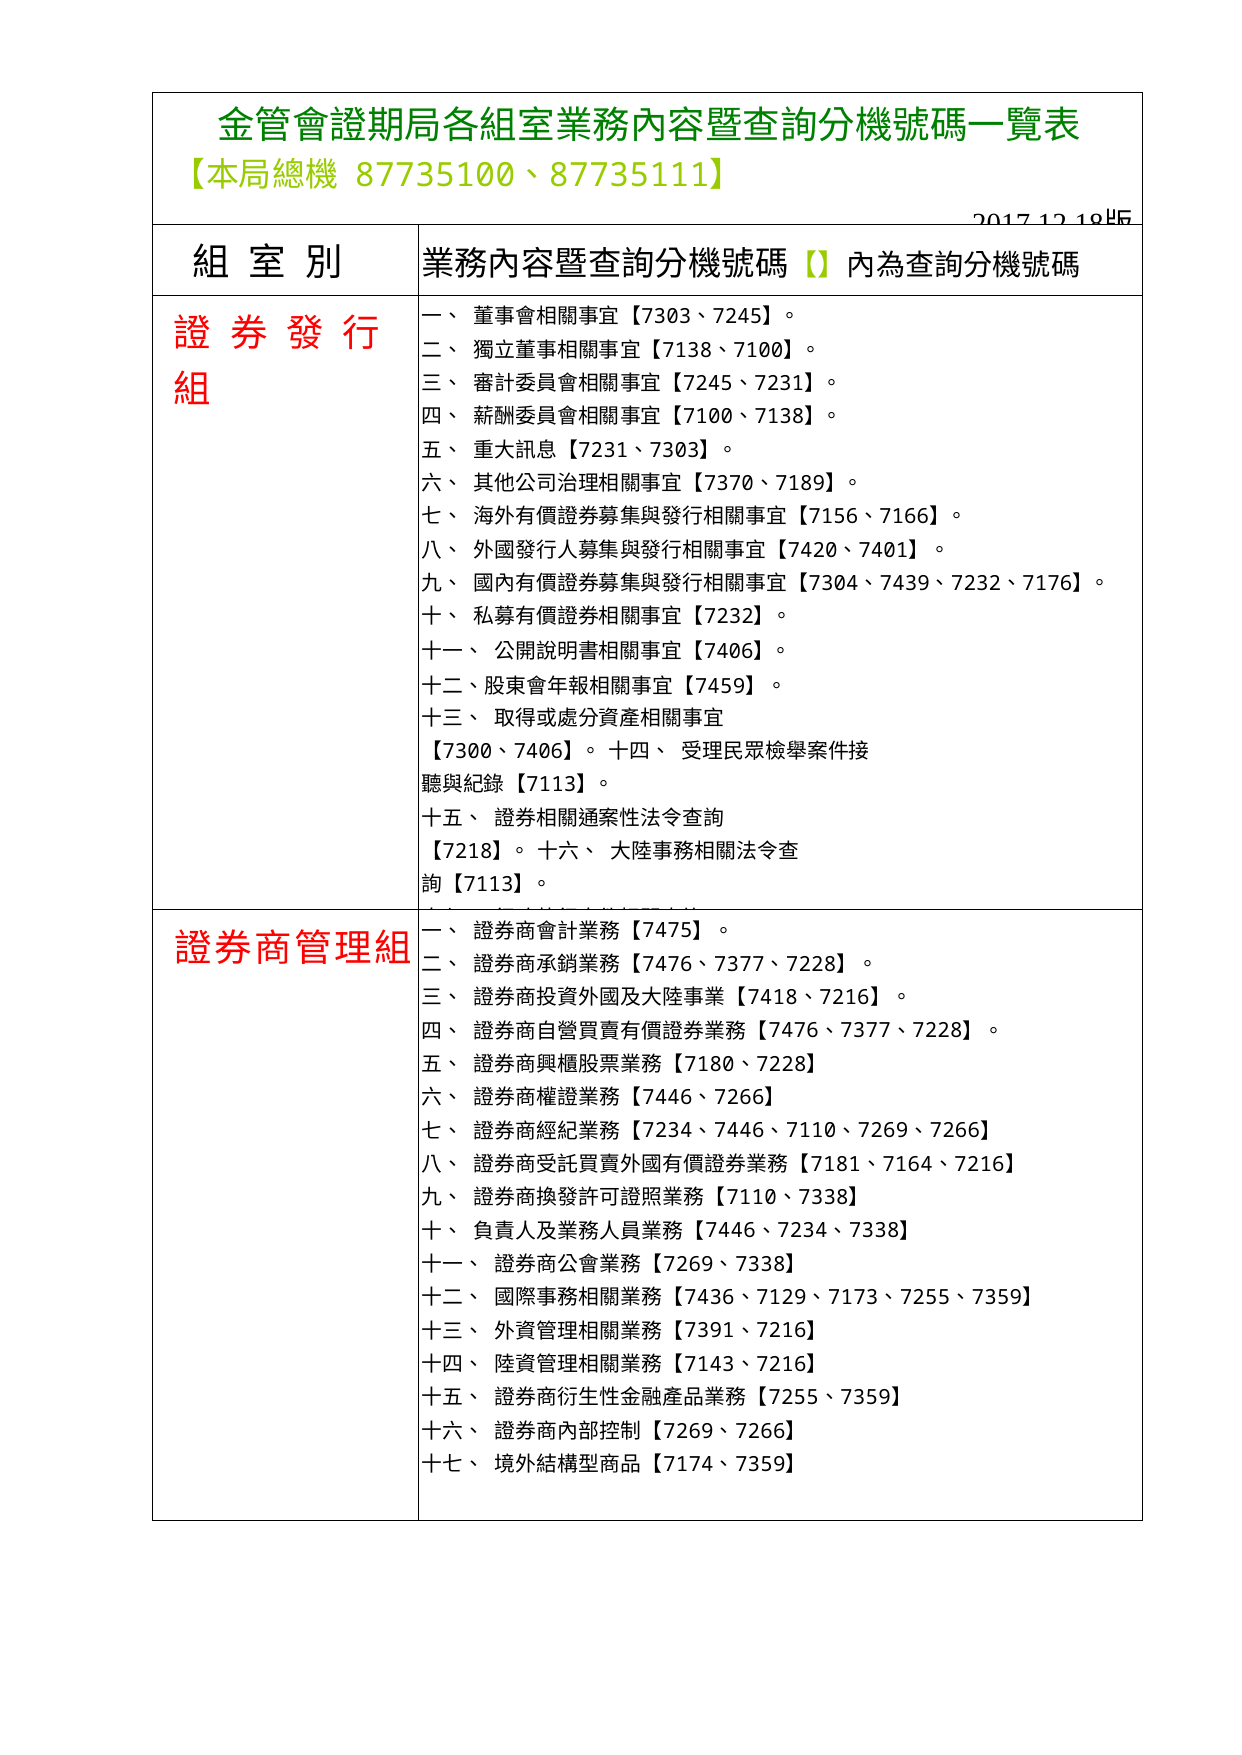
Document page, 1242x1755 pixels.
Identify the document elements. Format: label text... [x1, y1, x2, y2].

table_cell 一、 證券商會計業務【7475】。 二、 證券商承銷業務【7476、7377、7228】。 三、 證券商投資外國及大陸事業【7418、7216】。 四、 證券商自營買賣有價證券業務【7476、7377、7228】。 五、 證券商興櫃股票業務【7180、7228】 六、 證券商權證業務【7446、7266】 七、 證券商經紀業務【7234、7446、7110、7269、7266】 八、 證券商受託買賣外國有價證券業務【7181、7164、7216】 九、 證券商換發許可證照業務【7110、7338】 十、 負責人及業務人員業務【7446、7234、7338】 十一、 證券商公會業務【7269、7338】 十二、 國際事務相關業務【7436、7129、7173、7255、7359】 十三、 外資管理相關業務【7391、7216】 十四、 陸資管理相關業務【7143、7216】 十五、 證券商衍生性金融產品業務【7255、7359】 十六、 證券商內部控制【7269、7266】 十七、 境外結構型商品【7174、7359】 [419, 910, 1142, 1520]
table_header 金管會證期局各組室業務內容暨查詢分機號碼一覽表 【本局總機 87735100、87735111】 2017.12.18版 [153, 93, 1142, 224]
table_cell 證 券 發 行 組 [153, 296, 418, 909]
table_cell 業務內容暨查詢分機號碼【】內為查詢分機號碼 [419, 225, 1142, 294]
table_cell 組 室 別 [153, 225, 418, 294]
table_cell 一、 董事會相關事宜【7303、7245】。 二、 獨立董事相關事宜【7138、7100】。 三、 審計委員會相關事宜【7245、7231】。 四、 薪酬委員會相關事宜【7100、7138】。 五、 重大訊息【7231、7303】。 六、 其他公司治理相關事宜【7370、7189】。 七、 海外有價證券募集與發行相關事宜【7156、7166】。 八、 外國發行人募集與發行相關事宜【7420、7401】。 九、 國內有價證券募集與發行相關事宜【7304、7439、7232、7176】。 十、 私募有價證券相關事宜【7232】。 十一、 公開說明書相關事宜【7406】。 十二、股東會年報相關事宜【7459】。 十三、 取得或處分資產相關事宜【7300、7406】。 十四、 受理民眾檢舉案件接聽與紀錄【7113】。 十五、 證券相關通案性法令查詢【7218】。 十六、 大陸事務相關法令查詢【7113】。 十七、 行政執行事件相關查詢【7113】。 十八、 主要聯絡窗口【7214、7182】。 [419, 296, 1142, 909]
table_cell 證券商管理組 [153, 910, 418, 1520]
